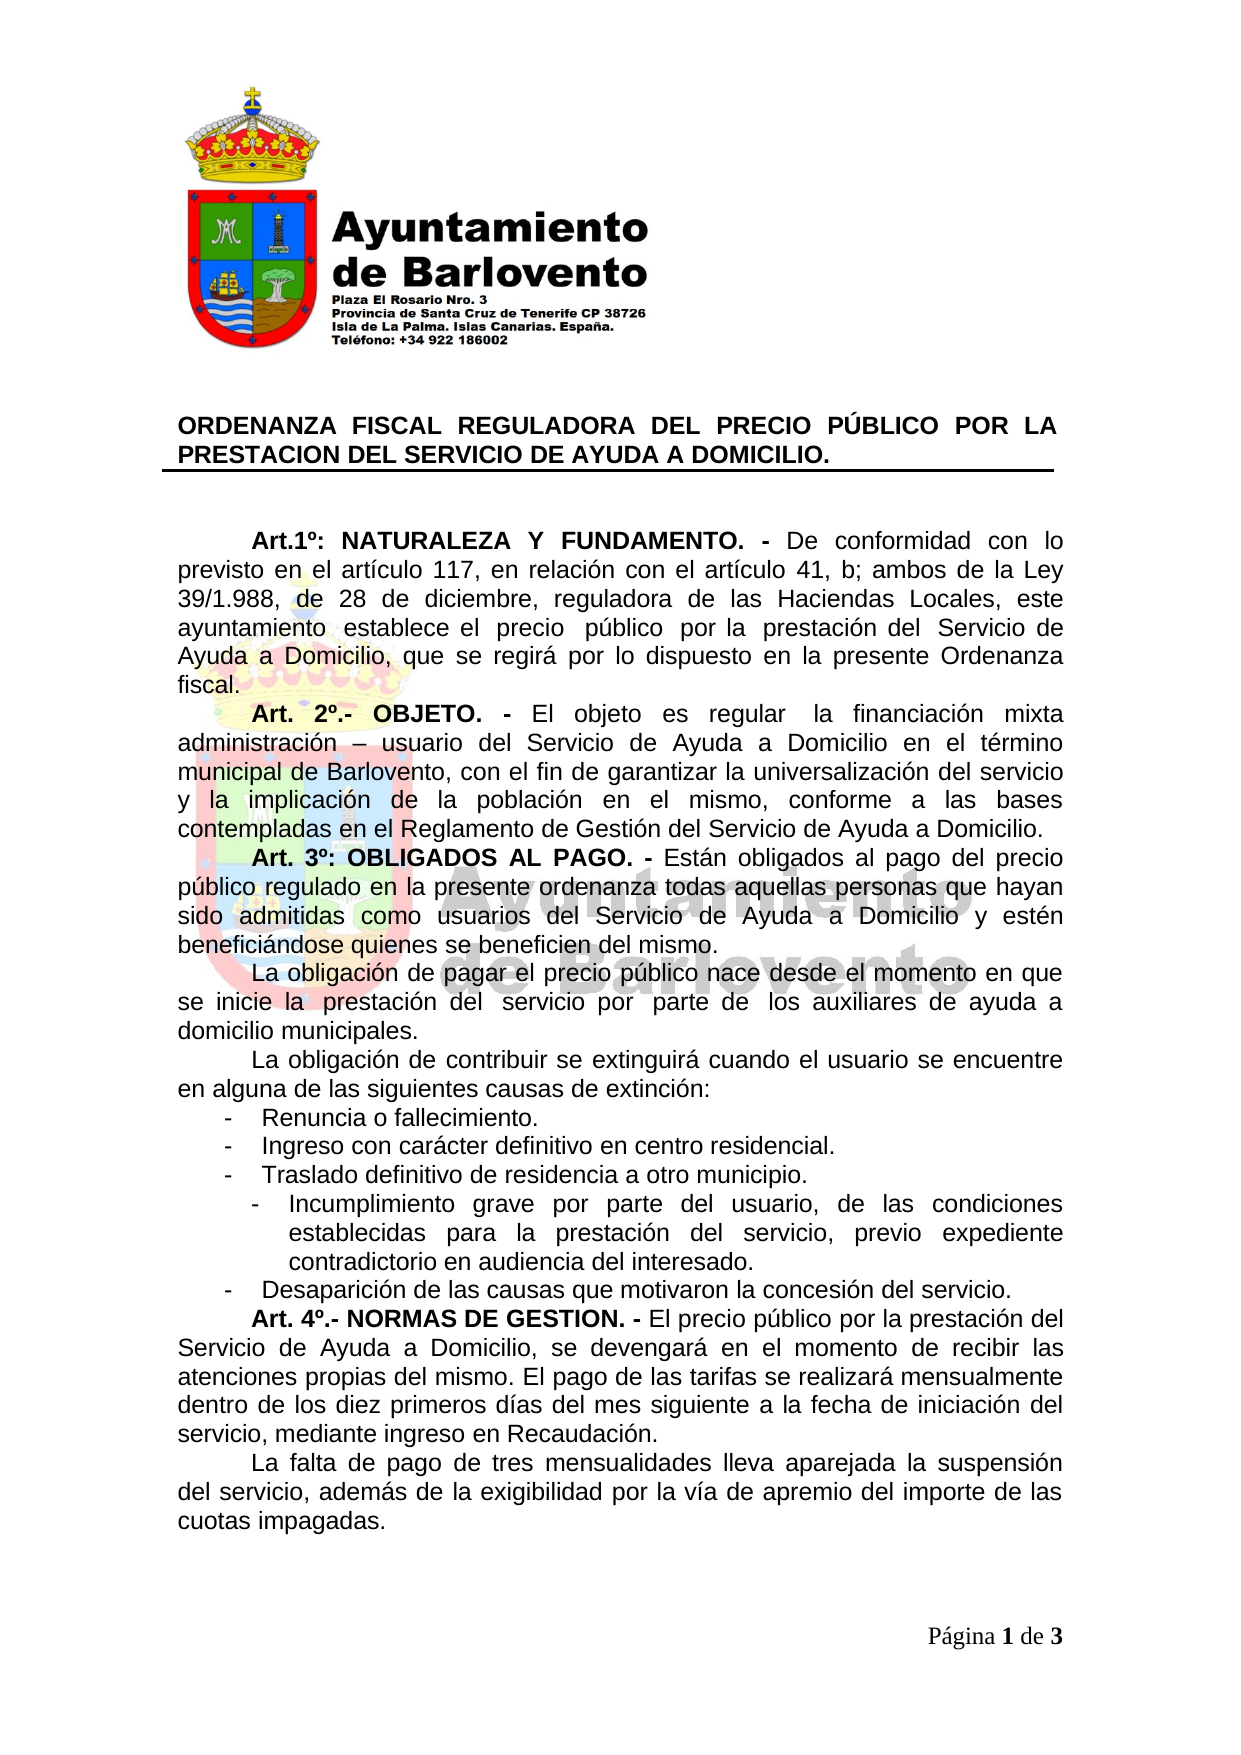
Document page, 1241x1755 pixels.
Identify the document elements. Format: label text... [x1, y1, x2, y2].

list Renuncia o fallecimiento. [224, 1102, 1080, 1131]
list Desaparición de las causas que motivaron la concesión del servicio. [224, 1275, 1080, 1304]
text Art.1º: NATURALEZA Y FUNDAMENTO. - De conformidad con lo previsto en el artículo 117, en relación con el artículo 41, b; ambos de la Ley 39/1.988, de 28 de diciembre, reguladora de las Haciendas Locales, este ayuntamiento establece el precio público por la prestación del Servicio de Ayuda a Domicilio, que se regirá por lo dispuesto en la presente Ordenanza fiscal. [177, 526, 1064, 699]
list Incumplimiento grave por parte del usuario, de las condiciones establecidas para la prestación del servicio, previo expediente contradictorio en audiencia del interesado. [251, 1189, 1063, 1275]
text ORDENANZA FISCAL REGULADORA DEL PRECIO PÚBLICO POR LA PRESTACION DEL SERVICIO DE AYUDA A DOMICILIO. [177, 411, 1064, 469]
text La falta de pago de tres mensualidades lleva aparejada la suspensión del servicio, además de la exigibilidad por la vía de apremio del importe de las cuotas impagadas. [177, 1448, 1063, 1534]
list Traslado definitivo de residencia a otro municipio. [224, 1160, 1080, 1189]
list Ingreso con carácter definitivo en centro residencial. [224, 1131, 1080, 1160]
text Art. 4º.- NORMAS DE GESTION. - El precio público por la prestación del Servicio de Ayuda a Domicilio, se devengará en el momento de recibir las atenciones propias del mismo. El pago de las tarifas se realizará mensualmente dentro de los diez primeros días del mes siguiente a la fecha de iniciación del servicio, mediante ingreso en Recaudación. [177, 1304, 1064, 1448]
